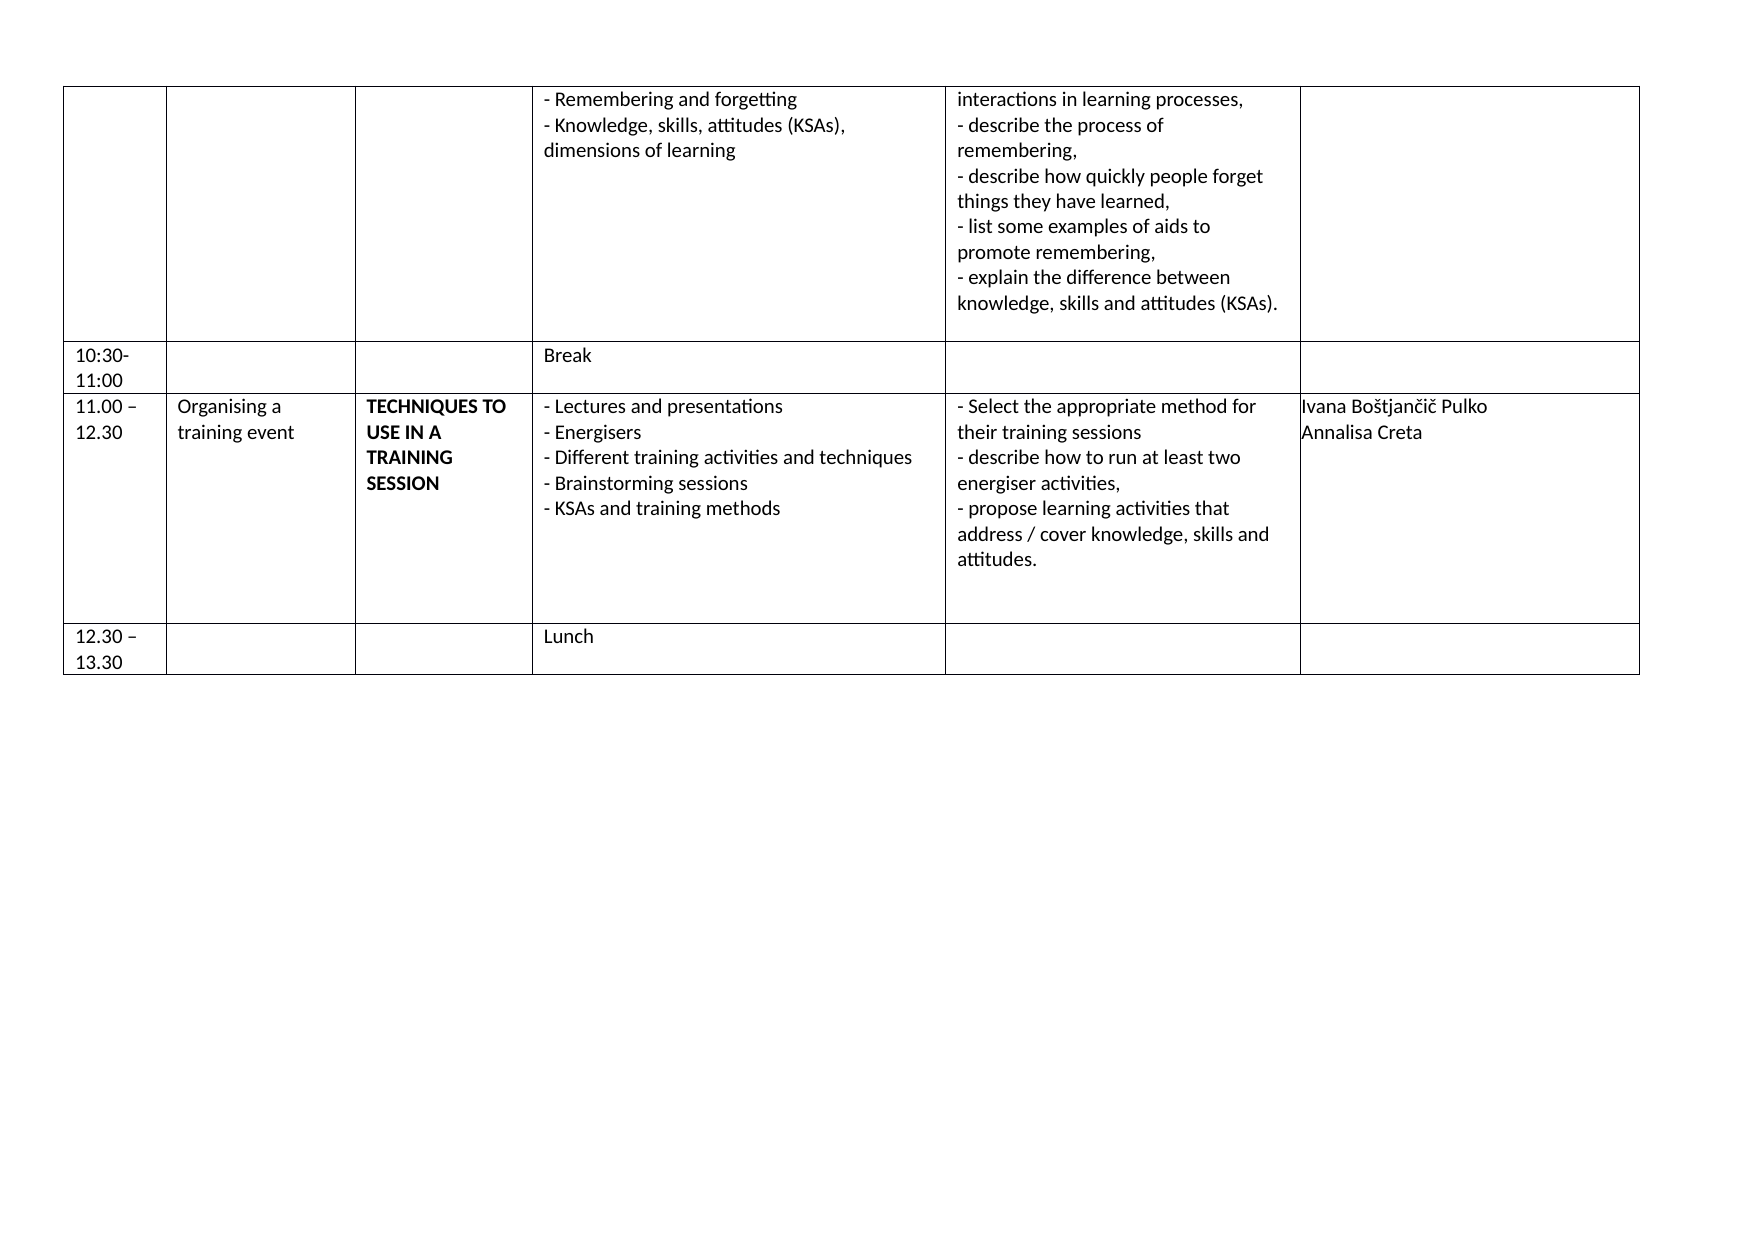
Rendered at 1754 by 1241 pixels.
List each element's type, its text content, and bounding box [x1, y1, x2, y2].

table_cell [946, 624, 1300, 674]
table_cell - Remembering and forgetting - Knowledge, skills, attitudes (KSAs), dimensions of learning [533, 87, 945, 341]
table_cell [356, 87, 532, 341]
table_cell [1301, 87, 1639, 341]
table_cell [167, 624, 355, 674]
table_cell 12.30 – 13.30 [64, 624, 166, 674]
table_cell 11.00 – 12.30 [64, 394, 166, 622]
table_cell 10:30- 11:00 [64, 342, 166, 393]
table_cell Ivana Boštjančič Pulko Annalisa Creta [1301, 394, 1639, 622]
table_cell - Lectures and presentations - Energisers - Different training activities and techniques - Brainstorming sessions - KSAs and training methods [533, 394, 945, 622]
table_cell TECHNIQUES TO USE IN A TRAINING SESSION [356, 394, 532, 622]
table_cell Break [533, 342, 945, 393]
table_cell interactions in learning processes, - describe the process of remembering, - describe how quickly people forget things they have learned, - list some examples of aids to promote remembering, - explain the difference between knowledge, skills and attitudes (KSAs). [946, 87, 1300, 341]
table_cell [167, 87, 355, 341]
table_cell [1301, 342, 1639, 393]
table_cell [1301, 624, 1639, 674]
table_cell Organising a training event [167, 394, 355, 622]
table_cell [167, 342, 355, 393]
table_cell [356, 342, 532, 393]
table_cell [64, 87, 166, 341]
table_cell [356, 624, 532, 674]
table_cell - Select the appropriate method for their training sessions - describe how to run at least two energiser activities, - propose learning activities that address / cover knowledge, skills and attitudes. [946, 394, 1300, 622]
table_cell [946, 342, 1300, 393]
table_cell Lunch [533, 624, 945, 674]
